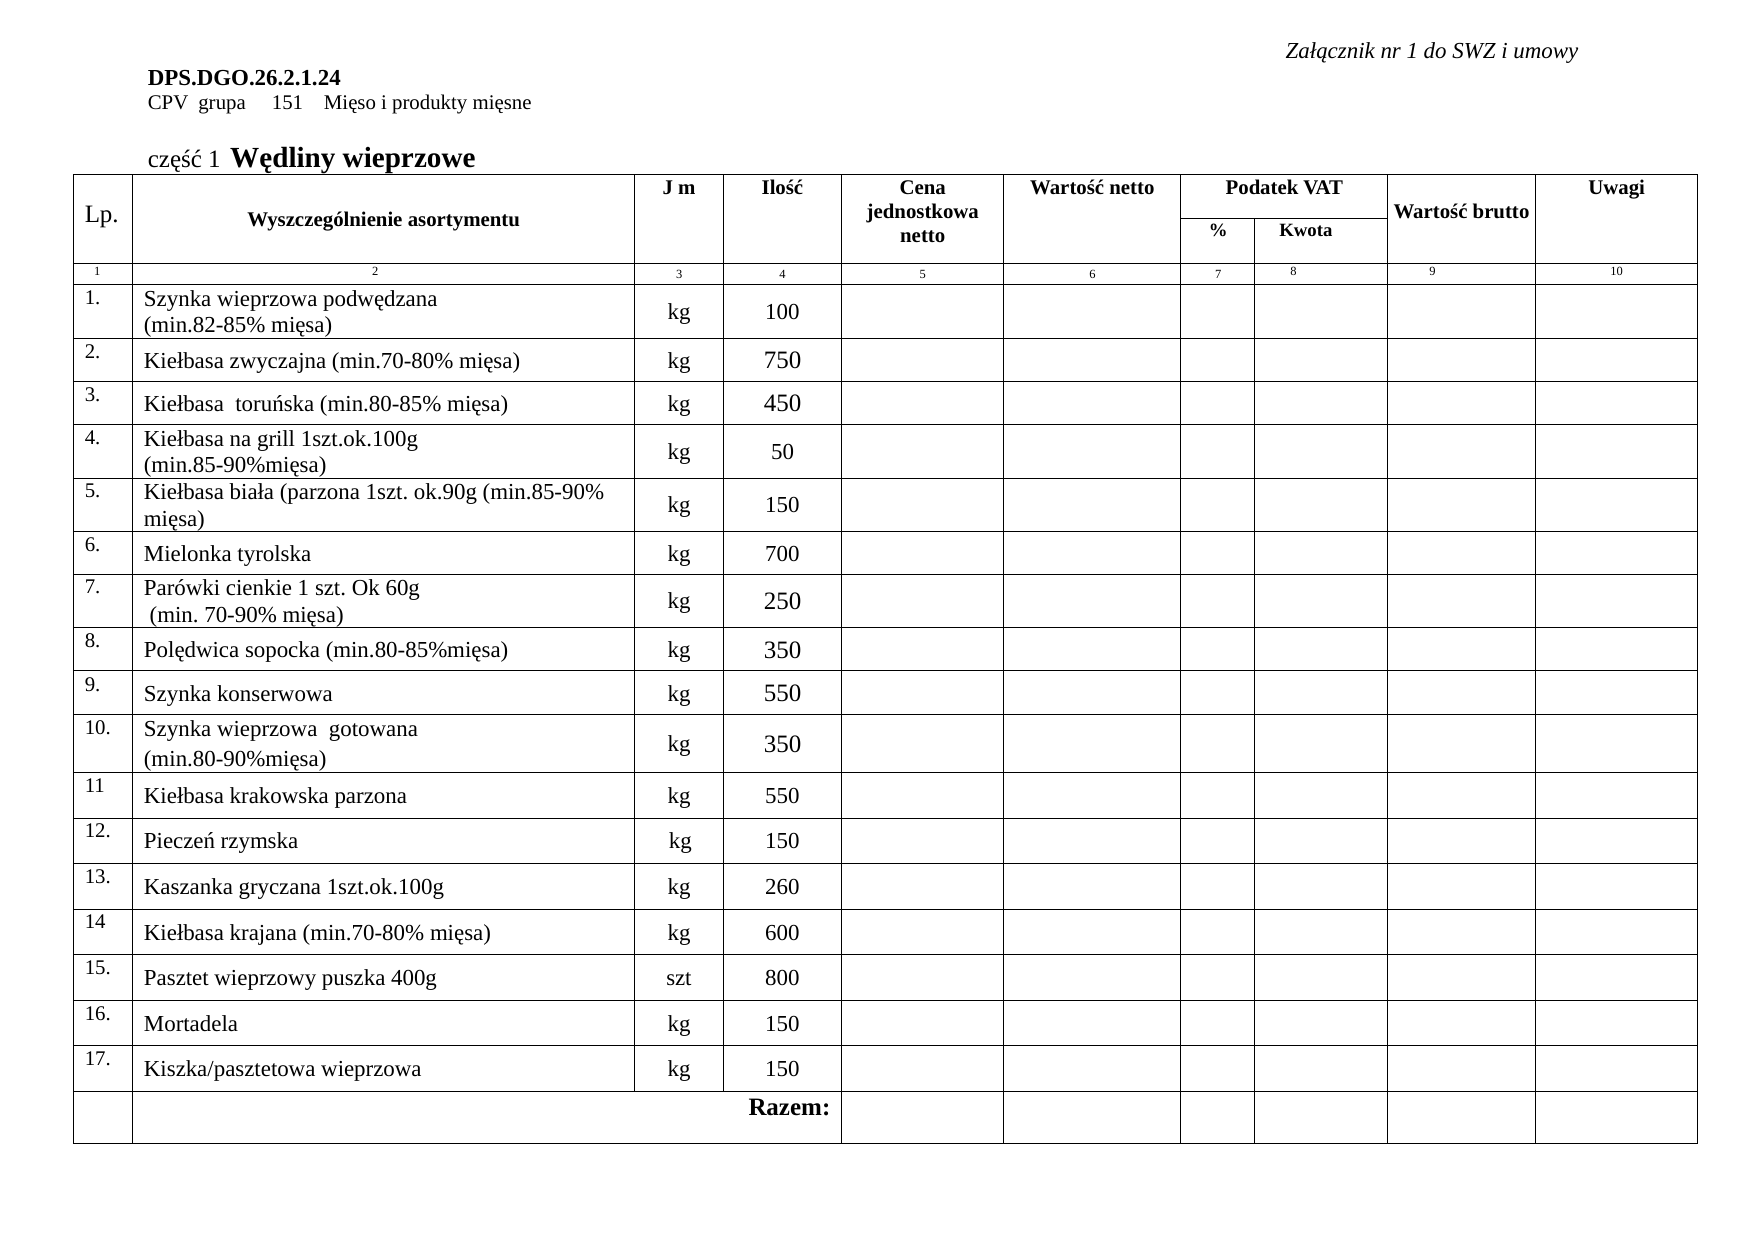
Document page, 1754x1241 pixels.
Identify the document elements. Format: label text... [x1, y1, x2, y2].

table_cell 6 [1004, 264, 1180, 284]
table_cell kg [635, 532, 723, 573]
table_cell Pasztet wieprzowy puszka 400g [133, 955, 634, 999]
table_header J m [635, 175, 723, 262]
table_cell [1181, 1092, 1254, 1143]
table_cell [1181, 715, 1254, 772]
table_cell [1181, 339, 1254, 381]
table_header Wartość netto [1004, 175, 1180, 262]
table_cell [1255, 285, 1387, 338]
table_cell kg [635, 1001, 723, 1045]
table_cell [1181, 864, 1254, 908]
table_cell Kiełbasa krajana (min.70-80% mięsa) [133, 910, 634, 954]
table_cell [1388, 479, 1535, 531]
table_cell 150 [724, 819, 841, 863]
table_cell [1255, 382, 1387, 424]
table_cell kg [635, 425, 723, 477]
table_cell [1004, 819, 1180, 863]
table_cell [1255, 864, 1387, 908]
table_cell [1536, 285, 1697, 338]
table_cell [1181, 671, 1254, 714]
table_cell [1181, 382, 1254, 424]
table_cell [842, 1092, 1003, 1143]
text część 1 Wędliny wieprzowe [148, 141, 1606, 174]
table_cell 150 [724, 479, 841, 531]
table_cell 6. [74, 532, 132, 573]
table_cell kg [635, 910, 723, 954]
table_cell [1004, 1092, 1180, 1143]
table_cell szt [635, 955, 723, 999]
table_cell [1255, 425, 1387, 477]
table_cell 50 [724, 425, 841, 477]
table_cell Szynka konserwowa [133, 671, 634, 714]
table_cell [1181, 1001, 1254, 1045]
table_cell 800 [724, 955, 841, 999]
table_header Wyszczególnienie asortymentu [133, 175, 634, 262]
table_cell [1536, 819, 1697, 863]
table_cell [1181, 773, 1254, 817]
table_cell [1536, 955, 1697, 999]
table_cell 10 [1536, 264, 1697, 284]
table_cell [1181, 532, 1254, 573]
table_cell [1255, 910, 1387, 954]
table_cell kg [635, 819, 723, 863]
table_cell [1536, 532, 1697, 573]
table_cell kg [635, 715, 723, 772]
table_cell [1181, 575, 1254, 627]
table_cell 1 [74, 264, 132, 284]
table_cell [1181, 1046, 1254, 1091]
table_cell [1536, 628, 1697, 670]
table_cell 8. [74, 628, 132, 670]
table_cell [1255, 671, 1387, 714]
table_cell [1536, 382, 1697, 424]
table_cell [1388, 382, 1535, 424]
table_cell [1388, 1092, 1535, 1143]
table_cell 350 [724, 715, 841, 772]
table_cell [1255, 628, 1387, 670]
table_cell [1536, 864, 1697, 908]
table_cell 450 [724, 382, 841, 424]
table_header Lp Lp. [74, 175, 132, 262]
table_cell [1388, 285, 1535, 338]
table_cell Szynka wieprzowa gotowana (min.80-90%mięsa) [133, 715, 634, 772]
text CPV grupa 151 Mięso i produkty mięsne [148, 90, 1606, 114]
table_cell [842, 479, 1003, 531]
table_cell [1388, 864, 1535, 908]
table_cell [1388, 425, 1535, 477]
table_cell kg [635, 628, 723, 670]
table_cell 15. [74, 955, 132, 999]
table_cell 14 [74, 910, 132, 954]
text DPS.DGO.26.2.1.24 [148, 64, 1606, 90]
table_cell [842, 955, 1003, 999]
table_header Uwagi [1536, 175, 1697, 262]
table_cell [1004, 1001, 1180, 1045]
table_cell kg [635, 864, 723, 908]
table_cell kg [635, 773, 723, 817]
table_cell [1004, 339, 1180, 381]
table_cell Kwota [1255, 219, 1387, 262]
table_cell [1388, 1046, 1535, 1091]
table_cell 350 [724, 628, 841, 670]
table_cell [1255, 1001, 1387, 1045]
table_cell [1388, 955, 1535, 999]
table_cell [1388, 773, 1535, 817]
table_cell 8 [1255, 264, 1387, 284]
table_cell [1004, 382, 1180, 424]
table_cell 3. [74, 382, 132, 424]
table_cell 7. [74, 575, 132, 627]
table_cell [842, 715, 1003, 772]
table_cell kg [635, 575, 723, 627]
table_cell 13. [74, 864, 132, 908]
table_cell kg [635, 479, 723, 531]
table_cell [1536, 773, 1697, 817]
table_cell kg [635, 1046, 723, 1091]
table_cell 550 [724, 671, 841, 714]
table_cell 4 [724, 264, 841, 284]
table_cell Kaszanka gryczana 1szt.ok.100g [133, 864, 634, 908]
table_cell [1388, 1001, 1535, 1045]
table_cell 9. [74, 671, 132, 714]
table_header Cena jednostkowa netto [842, 175, 1003, 262]
table_cell [1388, 575, 1535, 627]
table_cell 750 [724, 339, 841, 381]
table_cell [1388, 628, 1535, 670]
table_cell [842, 532, 1003, 573]
table_cell [1181, 819, 1254, 863]
table_cell 4. [74, 425, 132, 477]
table_cell 17. [74, 1046, 132, 1091]
table_cell [842, 910, 1003, 954]
table_cell [1255, 1092, 1387, 1143]
table_cell 260 [724, 864, 841, 908]
table_cell [1255, 773, 1387, 817]
table_cell 11 [74, 773, 132, 817]
table_cell [1004, 773, 1180, 817]
table_cell Kiełbasa krakowska parzona [133, 773, 634, 817]
table_cell 700 [724, 532, 841, 573]
table_cell Razem: [133, 1092, 841, 1143]
table_header Wartość brutto [1388, 175, 1535, 262]
table_cell [1004, 425, 1180, 477]
table_cell [1004, 715, 1180, 772]
table_cell [1181, 628, 1254, 670]
table_cell [1004, 575, 1180, 627]
table_cell Mortadela [133, 1001, 634, 1045]
table_cell Mielonka tyrolska [133, 532, 634, 573]
table_cell [1255, 955, 1387, 999]
table_cell [1255, 532, 1387, 573]
table_cell 12. [74, 819, 132, 863]
table_cell Kiełbasa zwyczajna (min.70-80% mięsa) [133, 339, 634, 381]
table_cell [1255, 339, 1387, 381]
table_cell [1536, 575, 1697, 627]
table_cell kg [635, 382, 723, 424]
table_cell 5 [842, 264, 1003, 284]
table_cell [1536, 1092, 1697, 1143]
table_cell [1181, 910, 1254, 954]
table_cell [1181, 425, 1254, 477]
table_cell 100 [724, 285, 841, 338]
table_cell [1004, 532, 1180, 573]
table_cell [842, 773, 1003, 817]
table_cell [1388, 715, 1535, 772]
table_cell 7 [1181, 264, 1254, 284]
table_cell [1004, 671, 1180, 714]
table_cell [842, 339, 1003, 381]
table_cell [1181, 285, 1254, 338]
table_cell [842, 382, 1003, 424]
table_cell [1004, 955, 1180, 999]
table_cell [1004, 285, 1180, 338]
table_cell kg [635, 285, 723, 338]
table_cell 150 [724, 1001, 841, 1045]
table_cell [74, 1092, 132, 1143]
table_cell 16. [74, 1001, 132, 1045]
table_cell [1536, 910, 1697, 954]
table_cell Polędwica sopocka (min.80-85%mięsa) [133, 628, 634, 670]
table_cell [842, 1001, 1003, 1045]
table_cell 5. [74, 479, 132, 531]
table_cell [1536, 425, 1697, 477]
table_cell 2 [133, 264, 634, 284]
table_cell 550 [724, 773, 841, 817]
table_cell [842, 628, 1003, 670]
table_header Podatek VAT [1181, 175, 1387, 218]
table_cell [842, 425, 1003, 477]
table_cell Pieczeń rzymska [133, 819, 634, 863]
table_cell [1181, 479, 1254, 531]
table_cell [842, 864, 1003, 908]
table_cell [1536, 1046, 1697, 1091]
table_cell [1004, 910, 1180, 954]
table_cell Szynka wieprzowa podwędzana (min.82-85% mięsa) [133, 285, 634, 338]
table_cell Parówki cienkie 1 szt. Ok 60g (min. 70-90% mięsa) [133, 575, 634, 627]
table_cell [1536, 1001, 1697, 1045]
table_cell % [1181, 219, 1254, 262]
table_cell [842, 819, 1003, 863]
text Załącznik nr 1 do SWZ i umowy [148, 37, 1606, 64]
table_cell 10. [74, 715, 132, 772]
table_cell [1536, 339, 1697, 381]
table_cell [1255, 575, 1387, 627]
table_cell Kiełbasa na grill 1szt.ok.100g (min.85-90%mięsa) [133, 425, 634, 477]
table_cell kg [635, 339, 723, 381]
table_cell 3 [635, 264, 723, 284]
table_cell [1388, 339, 1535, 381]
table_cell [1255, 819, 1387, 863]
table_header Ilość [724, 175, 841, 262]
table_cell [1004, 864, 1180, 908]
table_cell [1388, 671, 1535, 714]
table_cell [1536, 671, 1697, 714]
table_cell [1536, 715, 1697, 772]
table_cell [1255, 715, 1387, 772]
table_cell [1255, 479, 1387, 531]
table_cell [1255, 1046, 1387, 1091]
table_cell Kiełbasa biała (parzona 1szt. ok.90g (min.85-90% mięsa) [133, 479, 634, 531]
table_cell [1388, 819, 1535, 863]
table_cell 9 [1388, 264, 1535, 284]
table_cell [842, 671, 1003, 714]
table_cell 150 [724, 1046, 841, 1091]
table_cell [1536, 479, 1697, 531]
table_cell [1388, 532, 1535, 573]
table_cell 250 [724, 575, 841, 627]
table_cell [1004, 628, 1180, 670]
table_cell Kiełbasa toruńska (min.80-85% mięsa) [133, 382, 634, 424]
table_cell 2. [74, 339, 132, 381]
table_cell [842, 575, 1003, 627]
table_cell [1004, 1046, 1180, 1091]
table_cell [842, 285, 1003, 338]
table_cell [1004, 479, 1180, 531]
table_cell [1388, 910, 1535, 954]
table_cell kg [635, 671, 723, 714]
table_cell Kiszka/pasztetowa wieprzowa [133, 1046, 634, 1091]
table_cell [1181, 955, 1254, 999]
table_cell [842, 1046, 1003, 1091]
table_cell 1. [74, 285, 132, 338]
table_cell 600 [724, 910, 841, 954]
